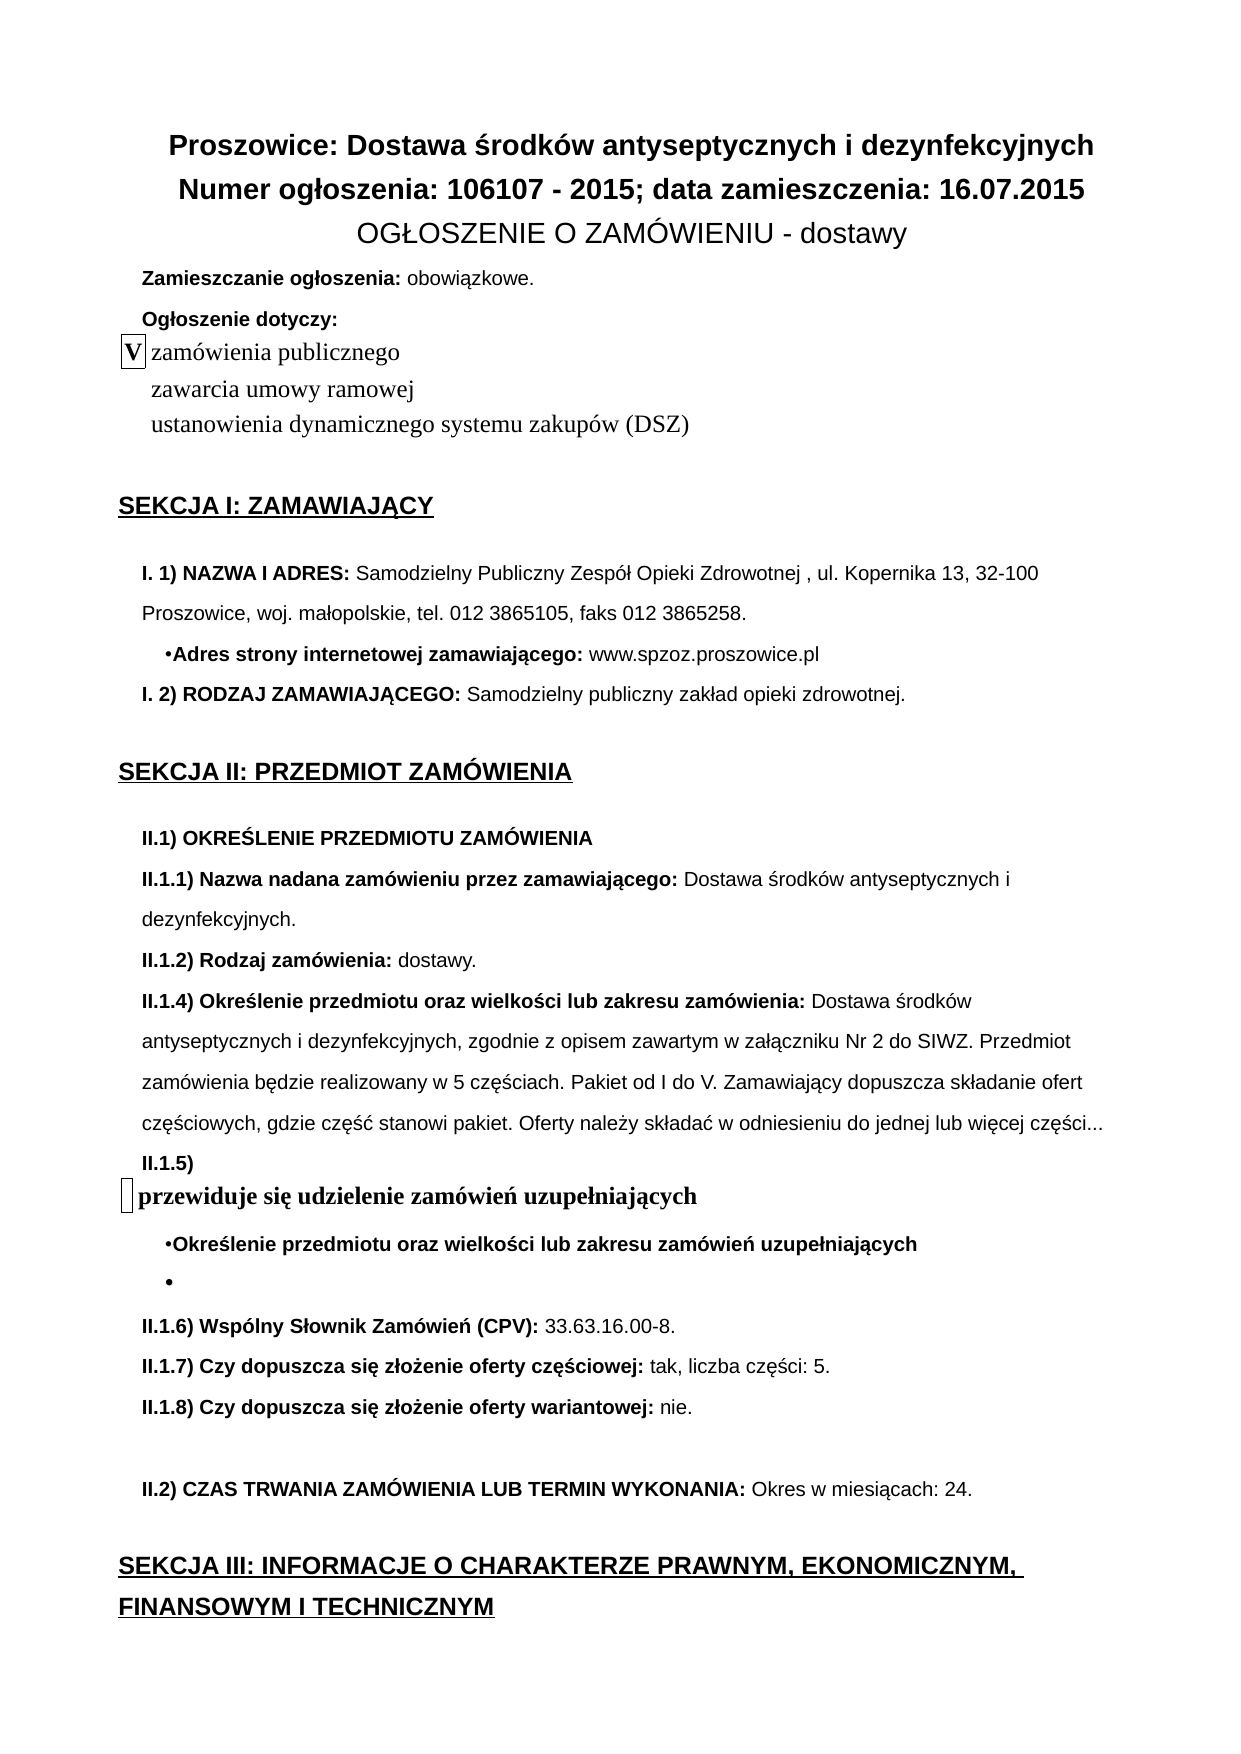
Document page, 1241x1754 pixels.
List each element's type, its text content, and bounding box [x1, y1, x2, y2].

text II.1.4) Określenie przedmiotu oraz wielkości lub zakresu zamówienia: Dostawa środków antyseptycznych i dezynfekcyjnych, zgodnie z opisem zawartym w załączniku Nr 2 do SIWZ. Przedmiot zamówienia będzie realizowany w 5 częściach. Pakiet od I do V. Zamawiający dopuszcza składanie ofert częściowych, gdzie część stanowi pakiet. Oferty należy składać w odniesieniu do jednej lub więcej części... [142, 972, 1122, 1134]
table_cell ustanowienia dynamicznego systemu zakupów (DSZ) [148, 406, 697, 440]
text Zamieszczanie ogłoszenia: obowiązkowe. [142, 249, 1122, 290]
text II.1.6) Wspólny Słownik Zamówień (CPV): 33.63.16.00-8. [142, 1297, 1122, 1337]
text Proszowice: Dostawa środków antyseptycznych i dezynfekcyjnych Numer ogłoszenia: 106107 - 2015; data zamieszczenia: 16.07.2015 OGŁOSZENIE O ZAMÓWIENIU - dostawy [142, 118, 1122, 249]
table_cell zawarcia umowy ramowej [148, 371, 697, 406]
text II.1.8) Czy dopuszcza się złożenie oferty wariantowej: nie. [142, 1378, 1122, 1418]
list Adres strony internetowej zamawiającego: www.spzoz.proszowice.pl [118, 625, 1122, 665]
text II.1.1) Nazwa nadana zamówieniu przez zamawiającego: Dostawa środków antyseptycznych i dezynfekcyjnych. [142, 850, 1122, 931]
text I. 2) RODZAJ ZAMAWIAJĄCEGO: Samodzielny publiczny zakład opieki zdrowotnej. [142, 665, 1122, 706]
text II.1.2) Rodzaj zamówienia: dostawy. [142, 931, 1122, 972]
text SEKCJA II: PRZEDMIOT ZAMÓWIENIA [118, 745, 1122, 786]
table_cell [118, 406, 148, 440]
text I. 1) NAZWA I ADRES: Samodzielny Publiczny Zespół Opieki Zdrowotnej , ul. Kopernika 13, 32-100 Proszowice, woj. małopolskie, tel. 012 3865105, faks 012 3865258. [142, 543, 1122, 625]
text SEKCJA I: ZAMAWIAJĄCY [118, 479, 1122, 520]
text II.1.7) Czy dopuszcza się złożenie oferty częściowej: tak, liczba części: 5. [142, 1337, 1122, 1378]
text Ogłoszenie dotyczy: [142, 290, 1122, 331]
table_cell [118, 371, 148, 406]
text II.2) CZAS TRWANIA ZAMÓWIENIA LUB TERMIN WYKONANIA: Okres w miesiącach: 24. [142, 1460, 1122, 1500]
table_header [118, 1175, 135, 1215]
list Określenie przedmiotu oraz wielkości lub zakresu zamówień uzupełniających [118, 1215, 1122, 1256]
text SEKCJA III: INFORMACJE O CHARAKTERZE PRAWNYM, EKONOMICZNYM, FINANSOWYM I TECHNICZNYM [118, 1539, 1122, 1621]
text II.1) OKREŚLENIE PRZEDMIOTU ZAMÓWIENIA [142, 809, 1122, 850]
table_header V [118, 331, 148, 371]
text II.1.5) [142, 1134, 1122, 1175]
table_header zamówienia publicznego [148, 331, 697, 371]
table_header przewiduje się udzielenie zamówień uzupełniających [135, 1175, 710, 1215]
